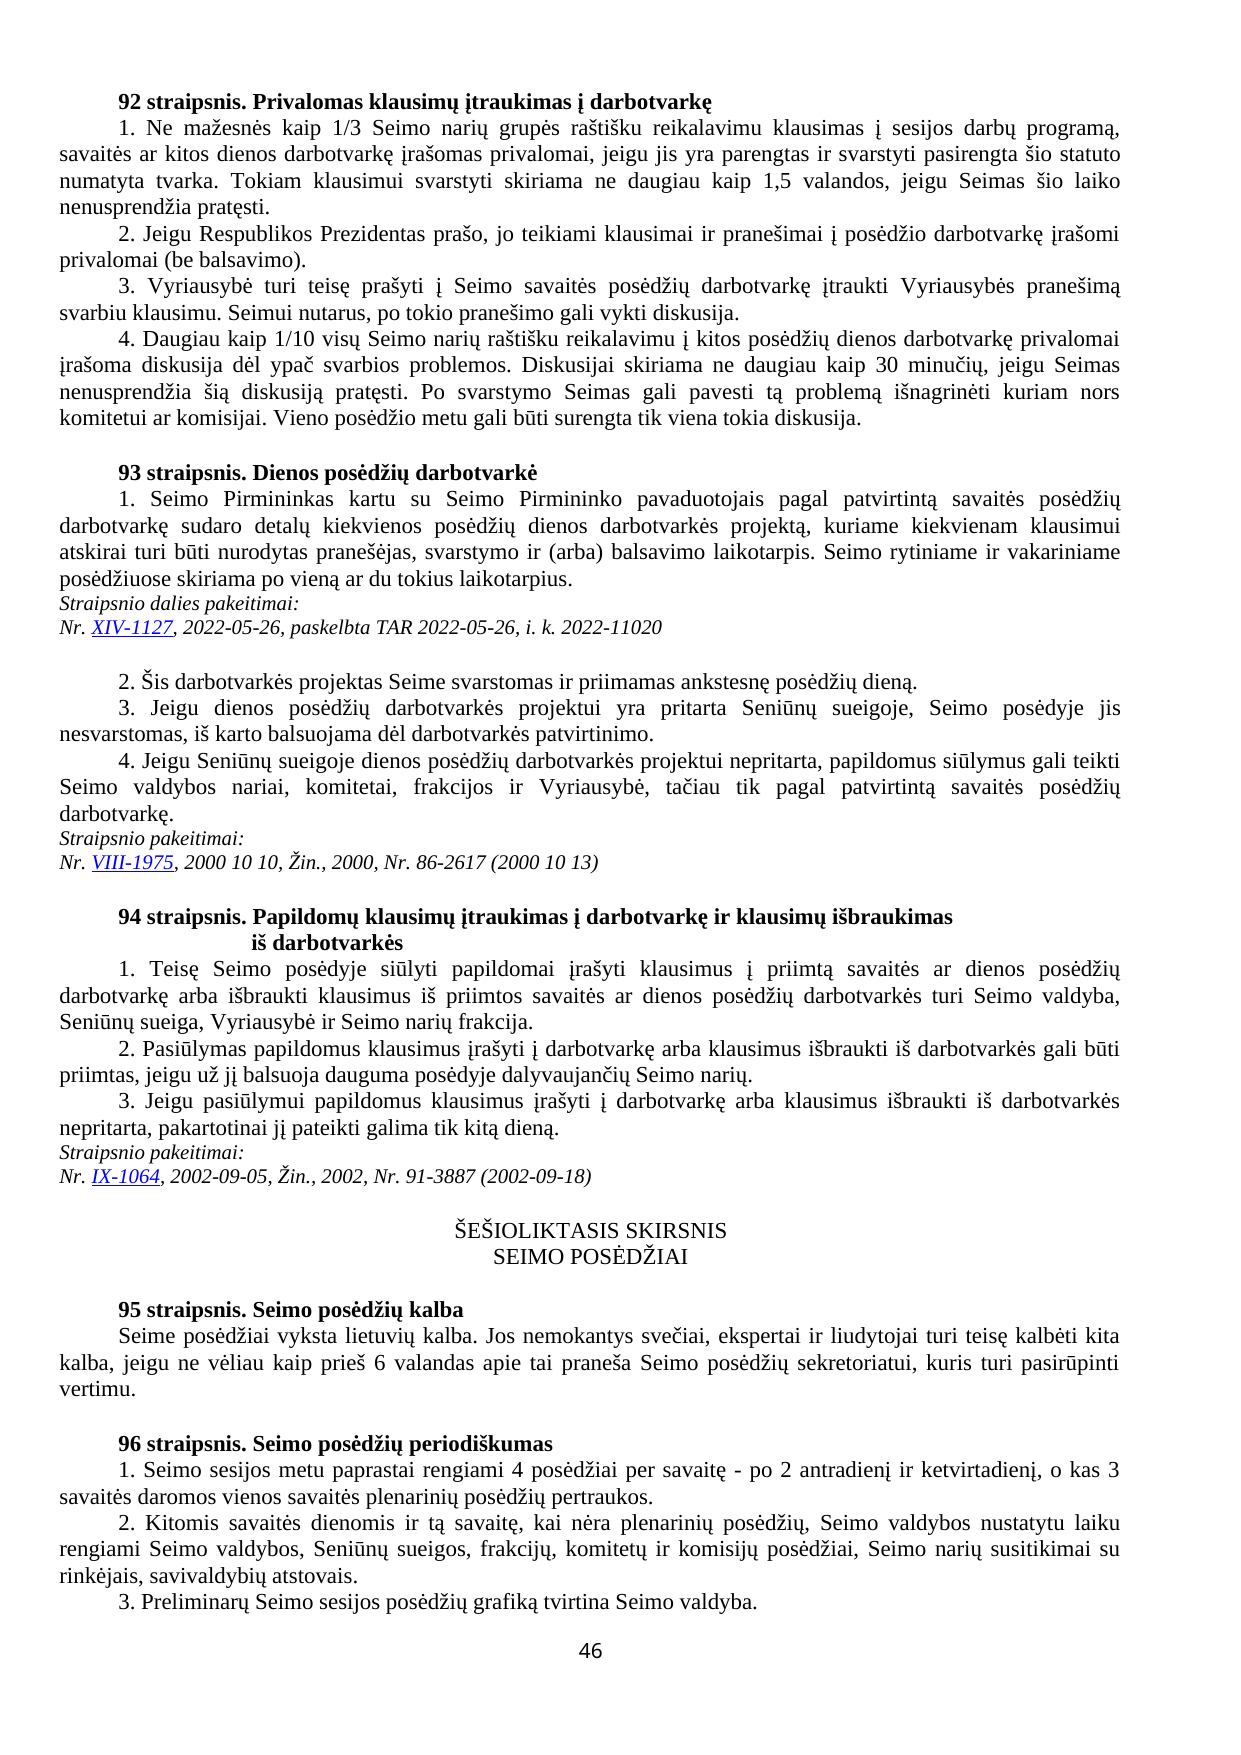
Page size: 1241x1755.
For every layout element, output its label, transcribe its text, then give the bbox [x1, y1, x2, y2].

text iš darbotvarkės [59, 929, 1122, 956]
text 4. Daugiau kaip 1/10 visų Seimo narių raštišku reikalavimu į kitos posėdžių dienos darbotvarkę privalomai įrašoma diskusija dėl ypač svarbios problemos. Diskusijai skiriama ne daugiau kaip 30 minučių, jeigu Seimas nenusprendžia šią diskusiją pratęsti. Po svarstymo Seimas gali pavesti tą problemą išnagrinėti kuriam nors komitetui ar komisijai. Vieno posėdžio metu gali būti surengta tik viena tokia diskusija. [59, 325, 1122, 430]
text 2. Pasiūlymas papildomus klausimus įrašyti į darbotvarkę arba klausimus išbraukti iš darbotvarkės gali būti priimtas, jeigu už jį balsuoja dauguma posėdyje dalyvaujančių Seimo narių. [59, 1034, 1122, 1087]
text 1. Seimo Pirmininkas kartu su Seimo Pirmininko pavaduotojais pagal patvirtintą savaitės posėdžių darbotvarkę sudaro detalų kiekvienos posėdžių dienos darbotvarkės projektą, kuriame kiekvienam klausimui atskirai turi būti nurodytas pranešėjas, svarstymo ir (arba) balsavimo laikotarpis. Seimo rytiniame ir vakariniame posėdžiuose skiriama po vieną ar du tokius laikotarpius. [59, 486, 1122, 591]
text Nr. VIII-1975, 2000 10 10, Žin., 2000, Nr. 86-2617 (2000 10 13) [59, 850, 1122, 874]
text ŠEŠIOLIKTASIS SKIRSNIS [59, 1217, 1122, 1243]
text 94 straipsnis. Papildomų klausimų įtraukimas į darbotvarkę ir klausimų išbraukimas [59, 903, 1122, 929]
text 93 straipsnis. Dienos posėdžių darbotvarkė [59, 459, 1122, 486]
text 96 straipsnis. Seimo posėdžių periodiškumas [59, 1430, 1122, 1456]
text Straipsnio pakeitimai: [59, 826, 1122, 850]
text 3. Jeigu dienos posėdžių darbotvarkės projektui yra pritarta Seniūnų sueigoje, Seimo posėdyje jis nesvarstomas, iš karto balsuojama dėl darbotvarkės patvirtinimo. [59, 694, 1122, 747]
text 3. Jeigu pasiūlymui papildomus klausimus įrašyti į darbotvarkę arba klausimus išbraukti iš darbotvarkės nepritarta, pakartotinai jį pateikti galima tik kitą dieną. [59, 1087, 1122, 1140]
text Straipsnio dalies pakeitimai: [59, 591, 1122, 615]
text Straipsnio pakeitimai: [59, 1140, 1122, 1164]
text 2. Kitomis savaitės dienomis ir tą savaitę, kai nėra plenarinių posėdžių, Seimo valdybos nustatytu laiku rengiami Seimo valdybos, Seniūnų sueigos, frakcijų, komitetų ir komisijų posėdžiai, Seimo narių susitikimai su rinkėjais, savivaldybių atstovais. [59, 1509, 1122, 1588]
text 3. Preliminarų Seimo sesijos posėdžių grafiką tvirtina Seimo valdyba. [59, 1588, 1122, 1614]
text 4. Jeigu Seniūnų sueigoje dienos posėdžių darbotvarkės projektui nepritarta, papildomus siūlymus gali teikti Seimo valdybos nariai, komitetai, frakcijos ir Vyriausybė, tačiau tik pagal patvirtintą savaitės posėdžių darbotvarkę. [59, 747, 1122, 826]
text 92 straipsnis. Privalomas klausimų įtraukimas į darbotvarkę [59, 88, 1122, 114]
text Nr. IX-1064, 2002-09-05, Žin., 2002, Nr. 91-3887 (2002-09-18) [59, 1164, 1122, 1188]
text Seime posėdžiai vyksta lietuvių kalba. Jos nemokantys svečiai, ekspertai ir liudytojai turi teisę kalbėti kita kalba, jeigu ne vėliau kaip prieš 6 valandas apie tai praneša Seimo posėdžių sekretoriatui, kuris turi pasirūpinti vertimu. [59, 1322, 1122, 1401]
text 95 straipsnis. Seimo posėdžių kalba [59, 1296, 1122, 1322]
text 1. Ne mažesnės kaip 1/3 Seimo narių grupės raštišku reikalavimu klausimas į sesijos darbų programą, savaitės ar kitos dienos darbotvarkę įrašomas privalomai, jeigu jis yra parengtas ir svarstyti pasirengta šio statuto numatyta tvarka. Tokiam klausimui svarstyti skiriama ne daugiau kaip 1,5 valandos, jeigu Seimas šio laiko nenusprendžia pratęsti. [59, 114, 1122, 219]
text 2. Šis darbotvarkės projektas Seime svarstomas ir priimamas ankstesnę posėdžių dieną. [59, 668, 1122, 694]
text 3. Vyriausybė turi teisę prašyti į Seimo savaitės posėdžių darbotvarkę įtraukti Vyriausybės pranešimą svarbiu klausimu. Seimui nutarus, po tokio pranešimo gali vykti diskusija. [59, 272, 1122, 325]
text 1. Seimo sesijos metu paprastai rengiami 4 posėdžiai per savaitę - po 2 antradienį ir ketvirtadienį, o kas 3 savaitės daromos vienos savaitės plenarinių posėdžių pertraukos. [59, 1456, 1122, 1509]
text SEIMO POSĖDŽIAI [59, 1243, 1122, 1269]
text Nr. XIV-1127, 2022-05-26, paskelbta TAR 2022-05-26, i. k. 2022-11020 [59, 615, 1122, 639]
text 2. Jeigu Respublikos Prezidentas prašo, jo teikiami klausimai ir pranešimai į posėdžio darbotvarkę įrašomi privalomai (be balsavimo). [59, 219, 1122, 272]
text 1. Teisę Seimo posėdyje siūlyti papildomai įrašyti klausimus į priimtą savaitės ar dienos posėdžių darbotvarkę arba išbraukti klausimus iš priimtos savaitės ar dienos posėdžių darbotvarkės turi Seimo valdyba, Seniūnų sueiga, Vyriausybė ir Seimo narių frakcija. [59, 956, 1122, 1034]
